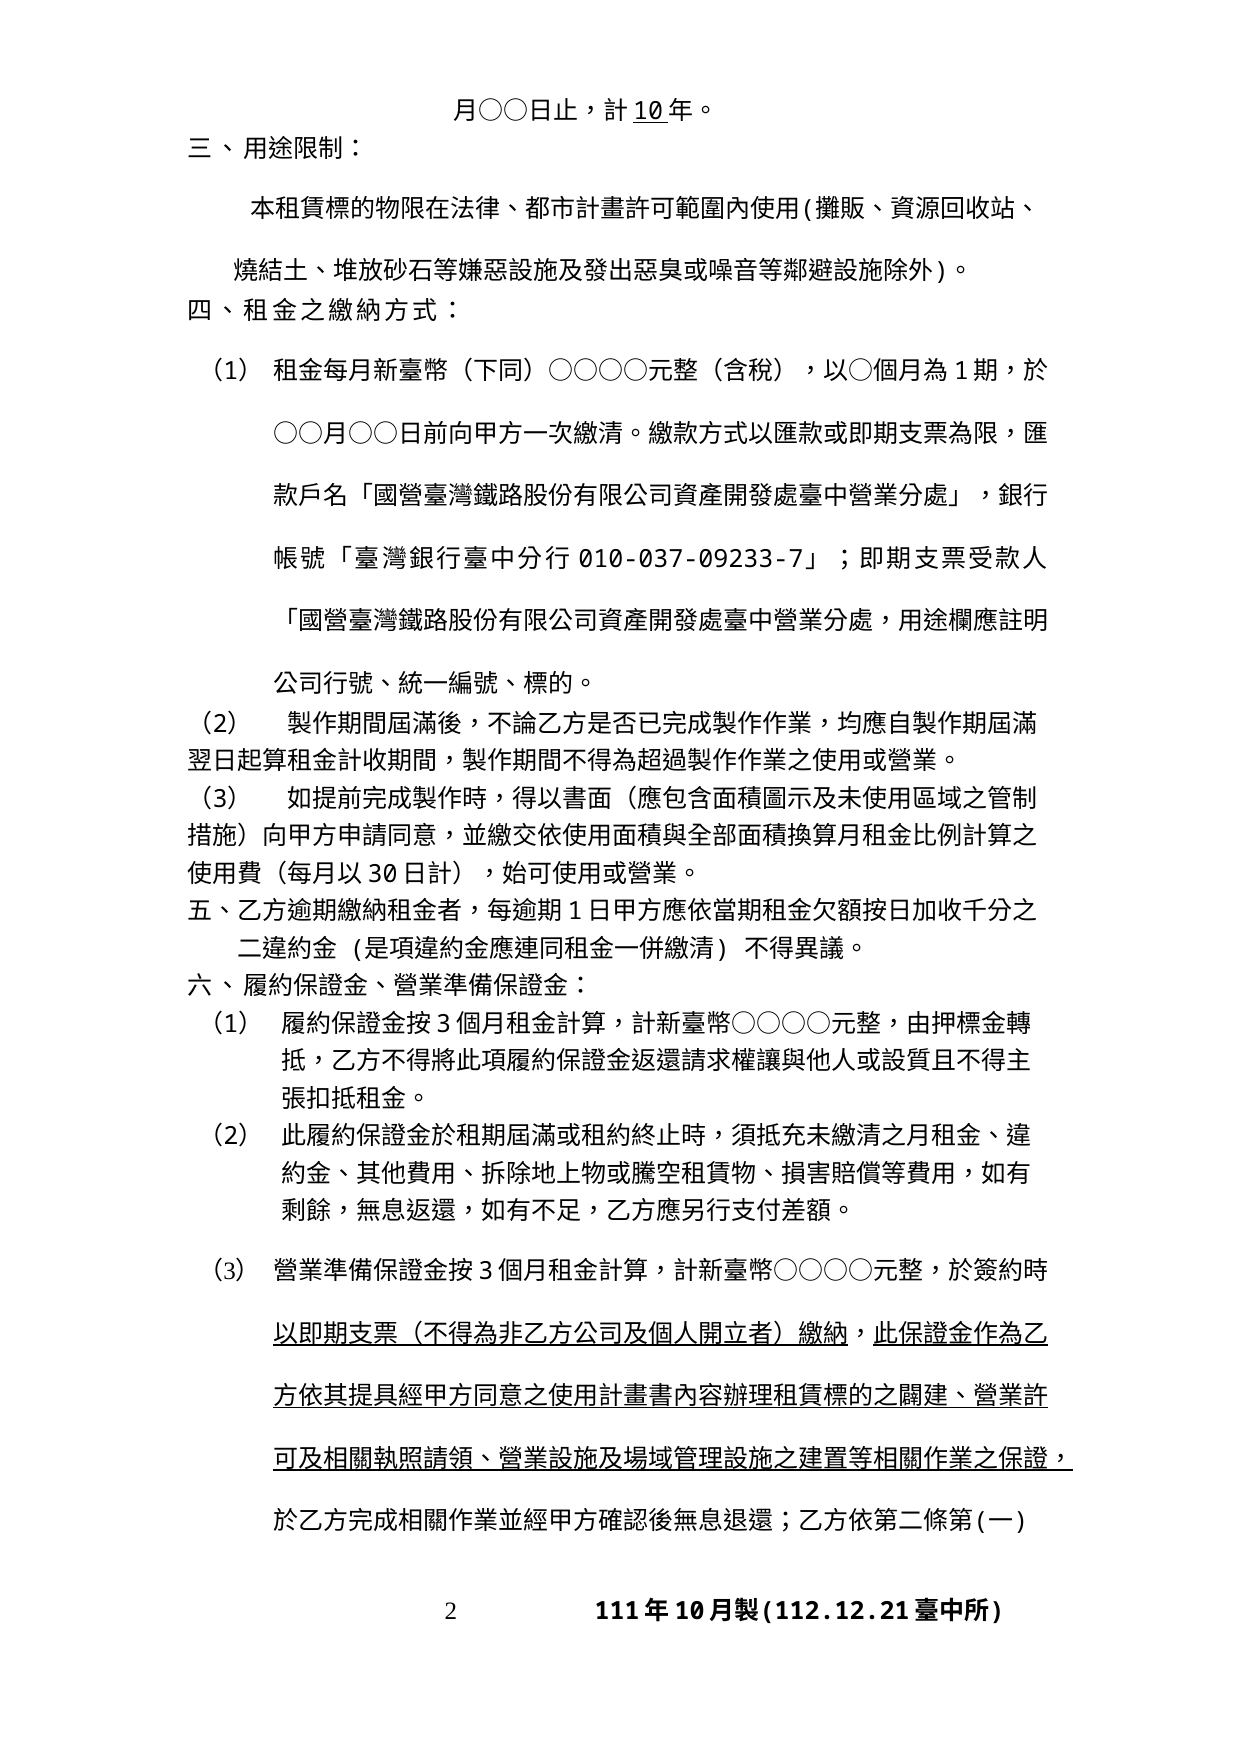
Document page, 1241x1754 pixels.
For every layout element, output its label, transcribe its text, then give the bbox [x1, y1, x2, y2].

text 本租賃標的物限在法律、都市計畫許可範圍內使用(攤販、資源回收站、燒結土、堆放砂石等嫌惡設施及發出惡臭或噪音等鄰避設施除外)。 [234, 164, 1048, 289]
text 三、用途限制： [187, 127, 1048, 164]
list 如提前完成製作時，得以書面（應包含面積圖示及未使用區域之管制措施）向甲方申請同意，並繳交依使用面積與全部面積換算月租金比例計算之使用費（每月以30日計），始可使用或營業。 [187, 777, 1043, 889]
text 四、租金之繳納方式： [187, 289, 1048, 327]
list 租金每月新臺幣（下同）○○○○元整（含稅），以○個月為1期，於○○月○○日前向甲方一次繳清。繳款方式以匯款或即期支票為限，匯款戶名「國營臺灣鐵路股份有限公司資產開發處臺中營業分處」，銀行帳號「臺灣銀行臺中分行010-037-09233-7」；即期支票受款人「國營臺灣鐵路股份有限公司資產開發處臺中營業分處，用途欄應註明公司行號、統一編號、標的。 [198, 327, 1048, 702]
list 月○○日止，計10年。 [198, 89, 1043, 127]
list 製作期間屆滿後，不論乙方是否已完成製作作業，均應自製作期屆滿翌日起算租金計收期間，製作期間不得為超過製作作業之使用或營業。 [187, 702, 1043, 777]
list 履約保證金按3個月租金計算，計新臺幣○○○○元整，由押標金轉抵，乙方不得將此項履約保證金返還請求權讓與他人或設質且不得主張扣抵租金。 [198, 1002, 1043, 1114]
list 此履約保證金於租期屆滿或租約終止時，須抵充未繳清之月租金、違約金、其他費用、拆除地上物或騰空租賃物、損害賠償等費用，如有剩餘，無息返還，如有不足，乙方應另行支付差額。 [198, 1114, 1043, 1227]
list 營業準備保證金按3個月租金計算，計新臺幣○○○○元整，於簽約時以即期支票（不得為非乙方公司及個人開立者）繳納，此保證金作為乙方依其提具經甲方同意之使用計畫書內容辦理租賃標的之闢建、營業許可及相關執照請領、營業設施及場域管理設施之建置等相關作業之保證，於乙方完成相關作業並經甲方確認後無息退還；乙方依第二條第(一)款2目申請提前終約經甲方同意且依契約第九條之規定交還標的時亦無息返還。 [198, 1227, 1048, 1539]
text 六、履約保證金、營業準備保證金： [187, 964, 1048, 1002]
text 五、乙方逾期繳納租金者，每逾期1日甲方應依當期租金欠額按日加收千分之二違約金 (是項違約金應連同租金一併繳清) 不得異議。 [187, 889, 1048, 964]
